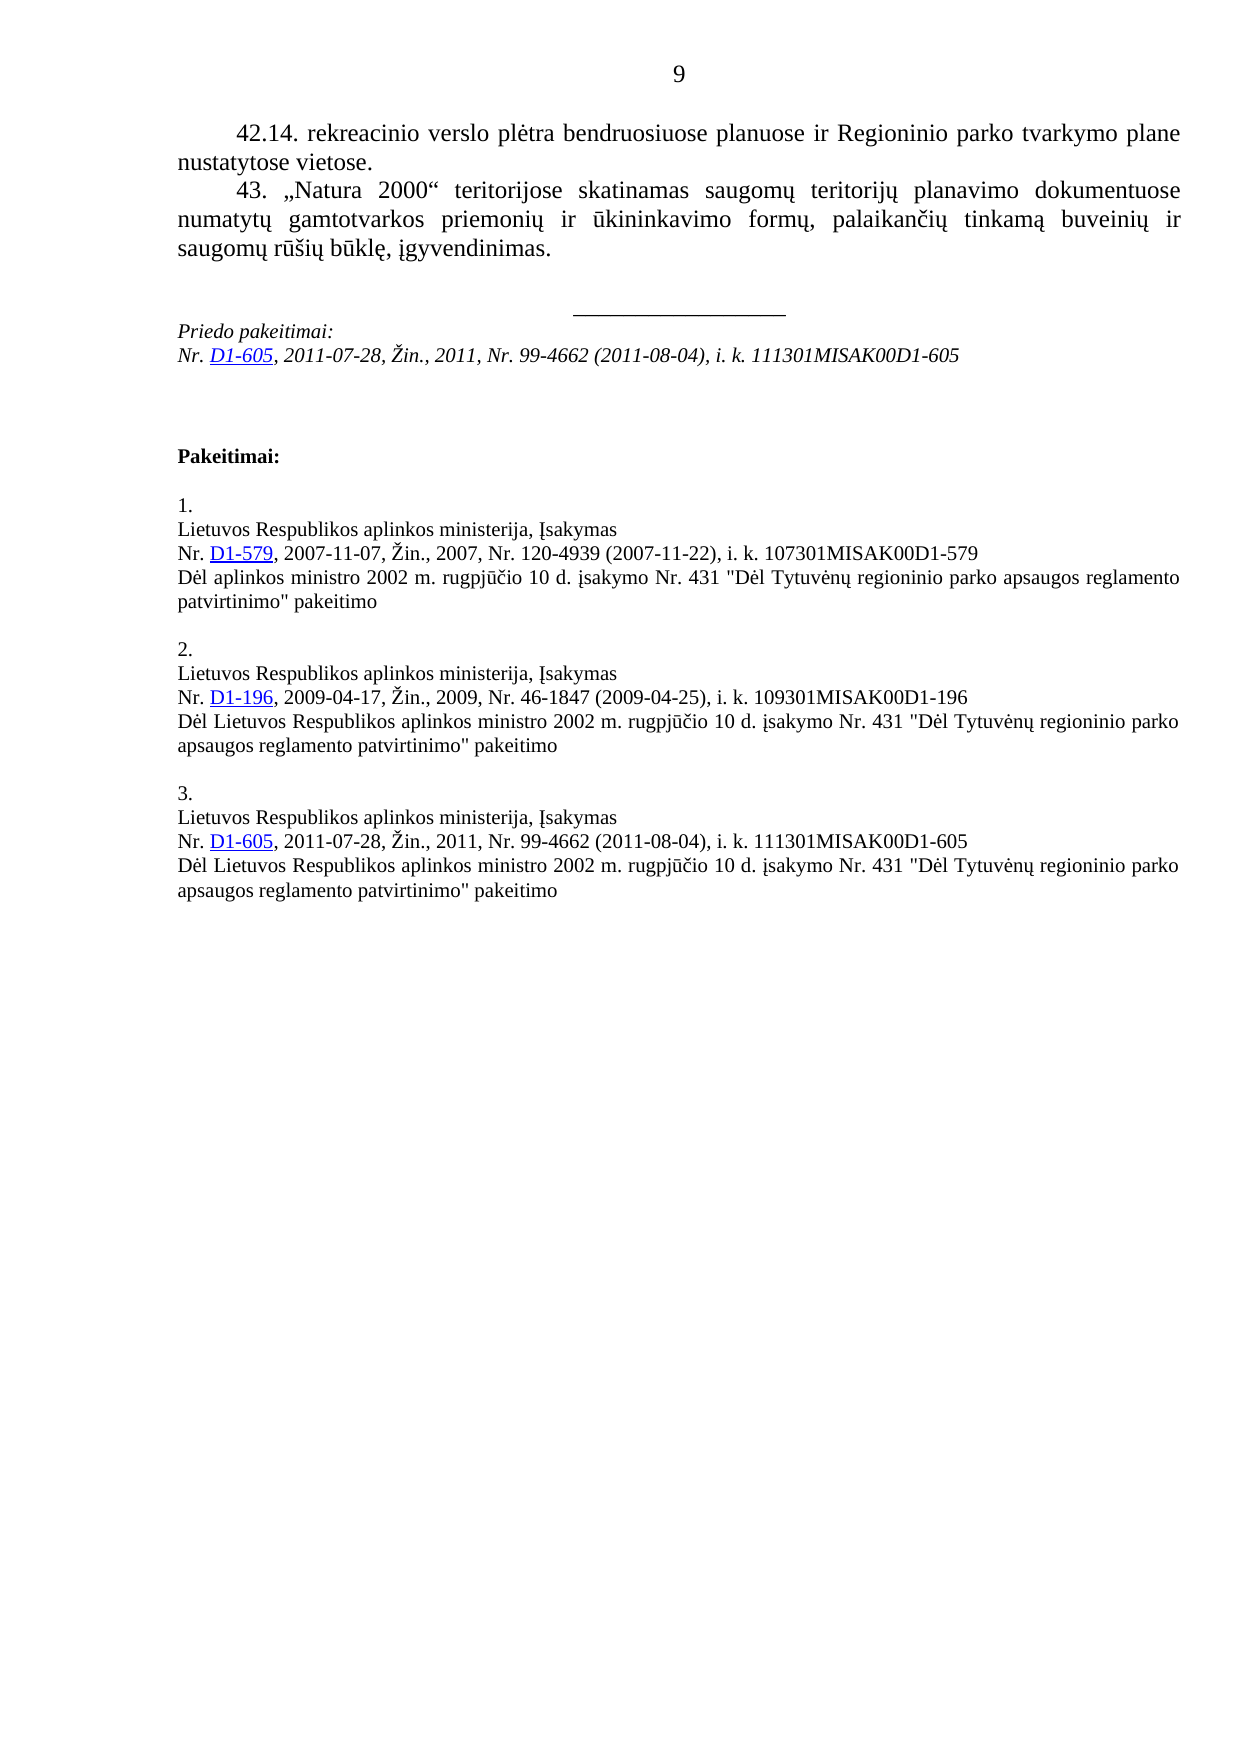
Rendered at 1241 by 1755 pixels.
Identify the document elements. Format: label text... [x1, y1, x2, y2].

text Dėl Lietuvos Respublikos aplinkos ministro 2002 m. rugpjūčio 10 d. įsakymo Nr. 431 "Dėl Tytuvėnų regioninio parko apsaugos reglamento patvirtinimo" pakeitimo [177, 709, 1181, 757]
text 3. [177, 781, 1181, 805]
text _________________ [177, 291, 1181, 319]
text Lietuvos Respublikos aplinkos ministerija, Įsakymas [177, 517, 1181, 541]
text Lietuvos Respublikos aplinkos ministerija, Įsakymas [177, 805, 1181, 829]
text Pakeitimai: [177, 444, 1181, 468]
text 1. [177, 492, 1181, 517]
text Nr. D1-605, 2011-07-28, Žin., 2011, Nr. 99-4662 (2011-08-04), i. k. 111301MISAK00D1-605 [177, 343, 1181, 367]
text 2. [177, 637, 1181, 661]
text Dėl aplinkos ministro 2002 m. rugpjūčio 10 d. įsakymo Nr. 431 "Dėl Tytuvėnų regioninio parko apsaugos reglamento patvirtinimo" pakeitimo [177, 565, 1181, 613]
text Nr. D1-605, 2011-07-28, Žin., 2011, Nr. 99-4662 (2011-08-04), i. k. 111301MISAK00D1-605 [177, 829, 1181, 853]
text Nr. D1-196, 2009-04-17, Žin., 2009, Nr. 46-1847 (2009-04-25), i. k. 109301MISAK00D1-196 [177, 685, 1181, 709]
text 43. „Natura 2000“ teritorijose skatinamas saugomų teritorijų planavimo dokumentuose numatytų gamtotvarkos priemonių ir ūkininkavimo formų, palaikančių tinkamą buveinių ir saugomų rūšių būklę, įgyvendinimas. [177, 176, 1181, 262]
text Lietuvos Respublikos aplinkos ministerija, Įsakymas [177, 661, 1181, 685]
text 42.14. rekreacinio verslo plėtra bendruosiuose planuose ir Regioninio parko tvarkymo plane nustatytose vietose. [177, 118, 1181, 176]
text Nr. D1-579, 2007-11-07, Žin., 2007, Nr. 120-4939 (2007-11-22), i. k. 107301MISAK00D1-579 [177, 541, 1181, 565]
text Dėl Lietuvos Respublikos aplinkos ministro 2002 m. rugpjūčio 10 d. įsakymo Nr. 431 "Dėl Tytuvėnų regioninio parko apsaugos reglamento patvirtinimo" pakeitimo [177, 853, 1181, 902]
text Priedo pakeitimai: [177, 319, 1181, 343]
